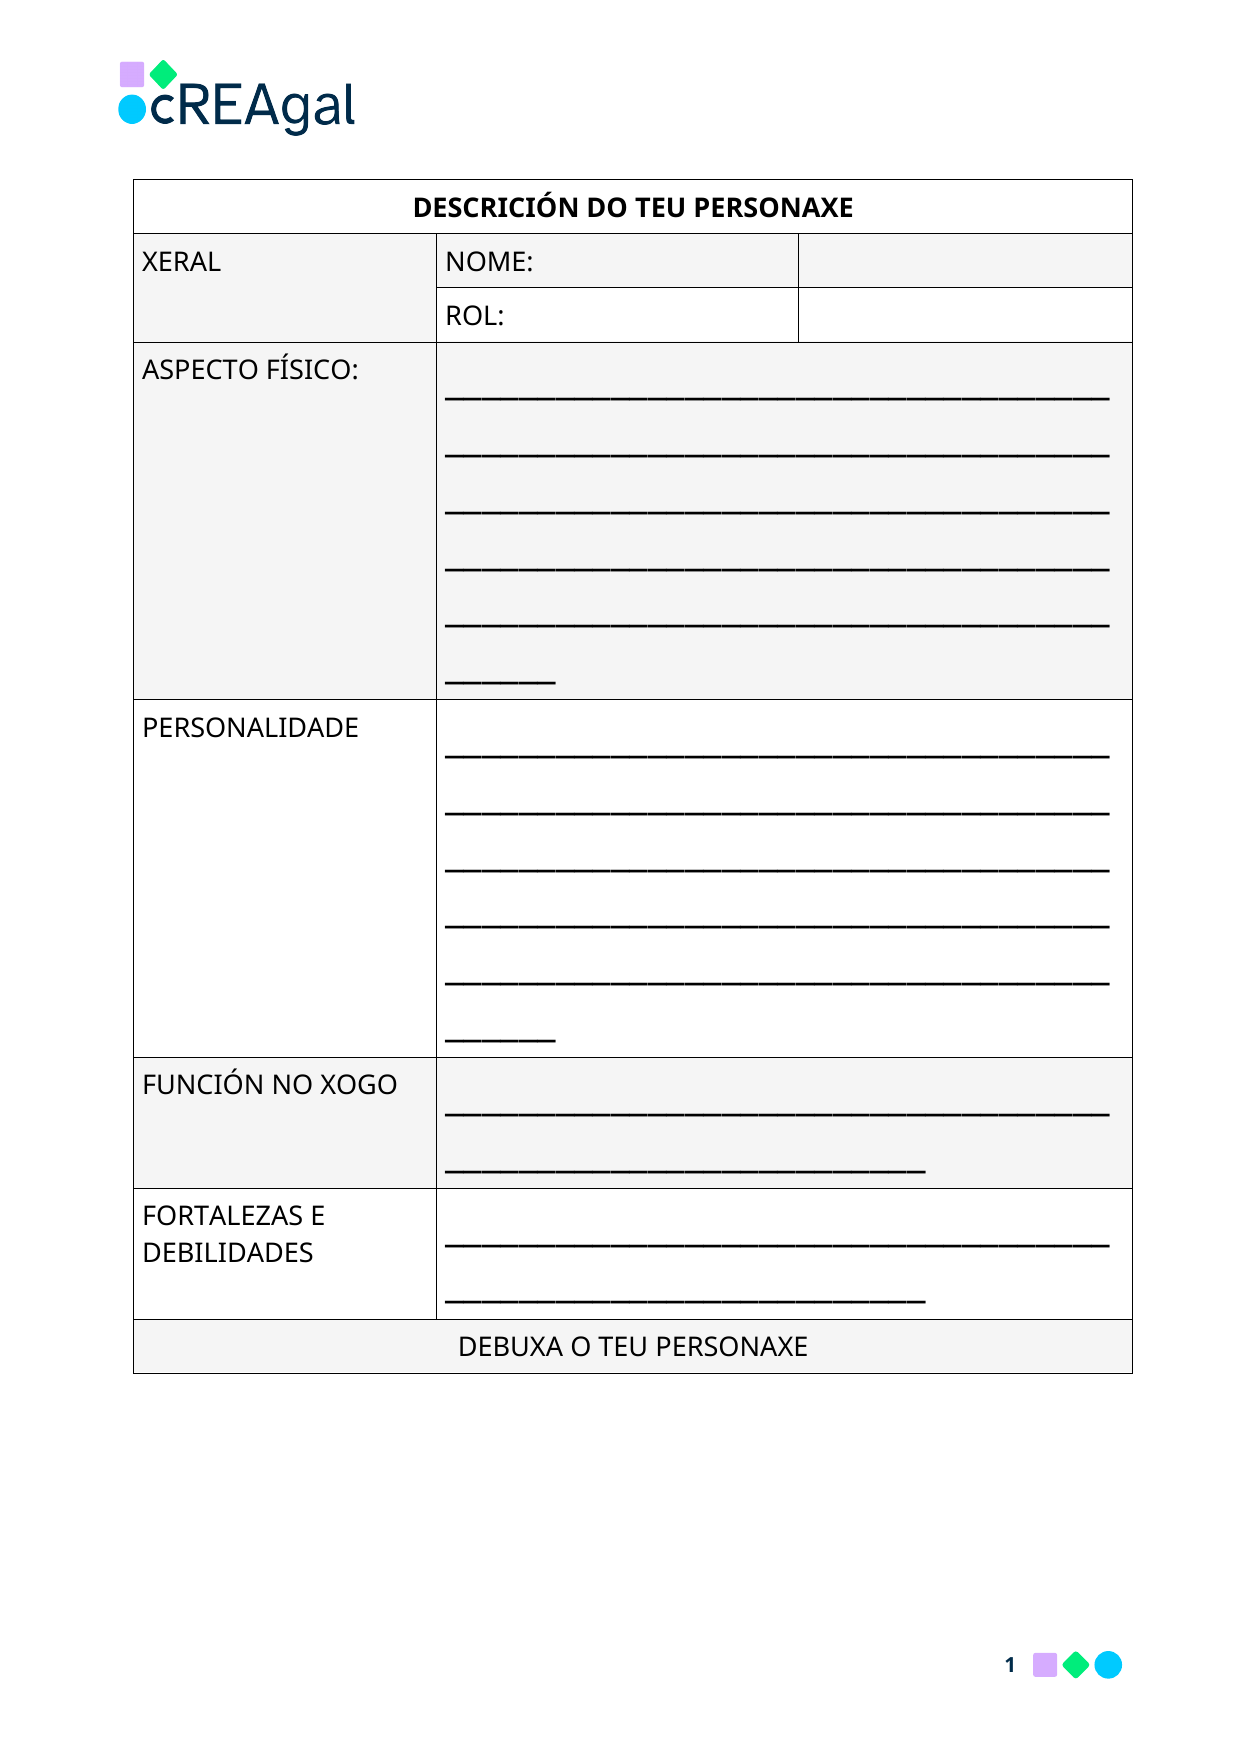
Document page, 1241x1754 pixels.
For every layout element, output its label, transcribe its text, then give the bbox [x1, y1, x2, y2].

table_cell PERSONALIDADE [134, 700, 436, 1057]
table_cell __________________________________________________________________________________________________________________________________________________________________________________________ [437, 700, 1132, 1057]
table_cell ______________________________________________________________ [437, 1058, 1132, 1188]
table_cell XERAL [134, 234, 436, 341]
table_cell DEBUXA O TEU PERSONAXE [134, 1320, 1132, 1372]
table_cell ______________________________________________________________ [437, 1189, 1132, 1318]
picture [118, 60, 355, 136]
table_cell [799, 288, 1132, 341]
table_cell FUNCIÓN NO XOGO [134, 1058, 436, 1188]
table_cell [799, 234, 1132, 287]
table_cell __________________________________________________________________________________________________________________________________________________________________________________________ [437, 343, 1132, 699]
table_header DESCRICIÓN DO TEU PERSONAXE [134, 180, 1132, 233]
table_cell NOME: [437, 234, 798, 287]
table_cell ROL: [437, 288, 798, 341]
table_cell ASPECTO FÍSICO: [134, 343, 436, 699]
table_cell FORTALEZAS E DEBILIDADES [134, 1189, 436, 1318]
